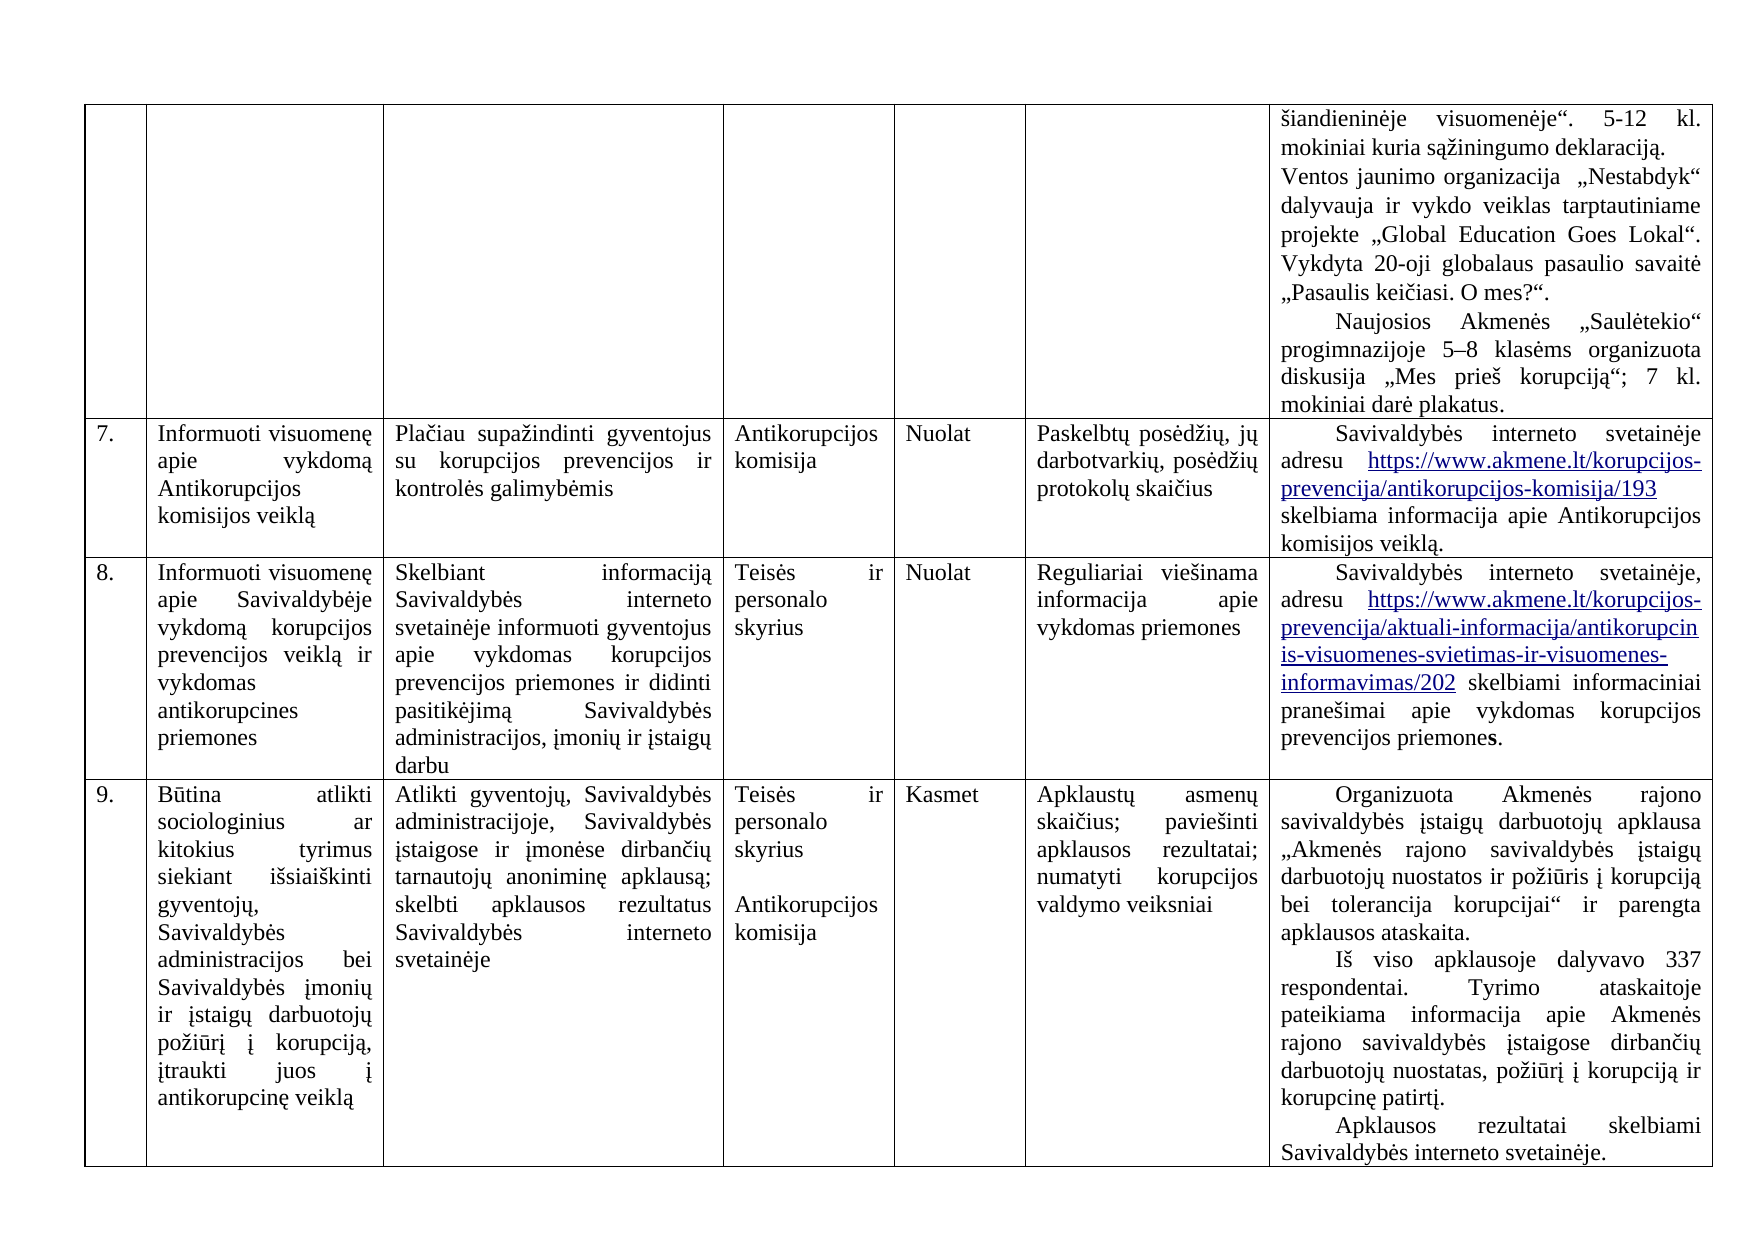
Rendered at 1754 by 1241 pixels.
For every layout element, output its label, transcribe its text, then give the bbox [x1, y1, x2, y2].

table_cell [384, 105, 723, 418]
table_cell Plačiau supažindinti gyventojus su korupcijos prevencijos ir kontrolės galimybėmis [384, 419, 723, 557]
table_cell Atlikti gyventojų, Savivaldybės administracijoje, Savivaldybės įstaigose ir įmonėse dirbančių tarnautojų anoniminę apklausą; skelbti apklausos rezultatus Savivaldybės interneto svetainėje [384, 780, 723, 1166]
table_cell Antikorupcijos komisija [724, 419, 894, 557]
table_cell 9. [86, 780, 146, 1166]
table_cell Teisės ir personalo skyrius Antikorupcijos komisija [724, 780, 894, 1166]
table_cell [1026, 105, 1269, 418]
table_cell Apklaustų asmenų skaičius; paviešinti apklausos rezultatai; numatyti korupcijos valdymo veiksniai [1026, 780, 1269, 1166]
table_cell Informuoti visuomenę apie vykdomą Antikorupcijos komisijos veiklą [147, 419, 383, 557]
table_cell 8. [86, 558, 146, 778]
table_cell [147, 105, 383, 418]
table_cell Savivaldybės interneto svetainėje adresu https://www.akmene.lt/korupcijos-prevencija/antikorupcijos-komisija/193 skelbiama informacija apie Antikorupcijos komisijos veiklą. [1270, 419, 1712, 557]
table_cell Reguliariai viešinama informacija apie vykdomas priemones [1026, 558, 1269, 778]
table_cell Informuoti visuomenę apie Savivaldybėje vykdomą korupcijos prevencijos veiklą ir vykdomas antikorupcines priemones [147, 558, 383, 778]
table_cell Organizuota Akmenės rajono savivaldybės įstaigų darbuotojų apklausa „Akmenės rajono savivaldybės įstaigų darbuotojų nuostatos ir požiūris į korupciją bei tolerancija korupcijai“ ir parengta apklausos ataskaita. Iš viso apklausoje dalyvavo 337 respondentai. Tyrimo ataskaitoje pateikiama informacija apie Akmenės rajono savivaldybės įstaigose dirbančių darbuotojų nuostatas, požiūrį į korupciją ir korupcinę patirtį. Apklausos rezultatai skelbiami Savivaldybės interneto svetainėje. [1270, 780, 1712, 1166]
table_cell [895, 105, 1025, 418]
table_cell šiandieninėje visuomenėje“. 5-12 kl. mokiniai kuria sąžiningumo deklaraciją. Ventos jaunimo organizacija „Nestabdyk“ dalyvauja ir vykdo veiklas tarptautiniame projekte „Global Education Goes Lokal“. Vykdyta 20-oji globalaus pasaulio savaitė „Pasaulis keičiasi. O mes?“. Naujosios Akmenės „Saulėtekio“ progimnazijoje 5–8 klasėms organizuota diskusija „Mes prieš korupciją“; 7 kl. mokiniai darė plakatus. [1270, 105, 1712, 418]
table_cell Būtina atlikti sociologinius ar kitokius tyrimus siekiant išsiaiškinti gyventojų, Savivaldybės administracijos bei Savivaldybės įmonių ir įstaigų darbuotojų požiūrį į korupciją, įtraukti juos į antikorupcinę veiklą [147, 780, 383, 1166]
table_cell [86, 105, 146, 418]
table_cell Skelbiant informaciją Savivaldybės interneto svetainėje informuoti gyventojus apie vykdomas korupcijos prevencijos priemones ir didinti pasitikėjimą Savivaldybės administracijos, įmonių ir įstaigų darbu [384, 558, 723, 778]
table_cell Savivaldybės interneto svetainėje, adresu https://www.akmene.lt/korupcijos-prevencija/aktuali-informacija/antikorupcinis-visuomenes-svietimas-ir-visuomenes-informavimas/202 skelbiami informaciniai pranešimai apie vykdomas korupcijos prevencijos priemones. [1270, 558, 1712, 778]
table_cell [724, 105, 894, 418]
table_cell Paskelbtų posėdžių, jų darbotvarkių, posėdžių protokolų skaičius [1026, 419, 1269, 557]
table_cell Nuolat [895, 419, 1025, 557]
table_cell 7. [86, 419, 146, 557]
table_cell Kasmet [895, 780, 1025, 1166]
table_cell Teisės ir personalo skyrius [724, 558, 894, 778]
table_cell Nuolat [895, 558, 1025, 778]
